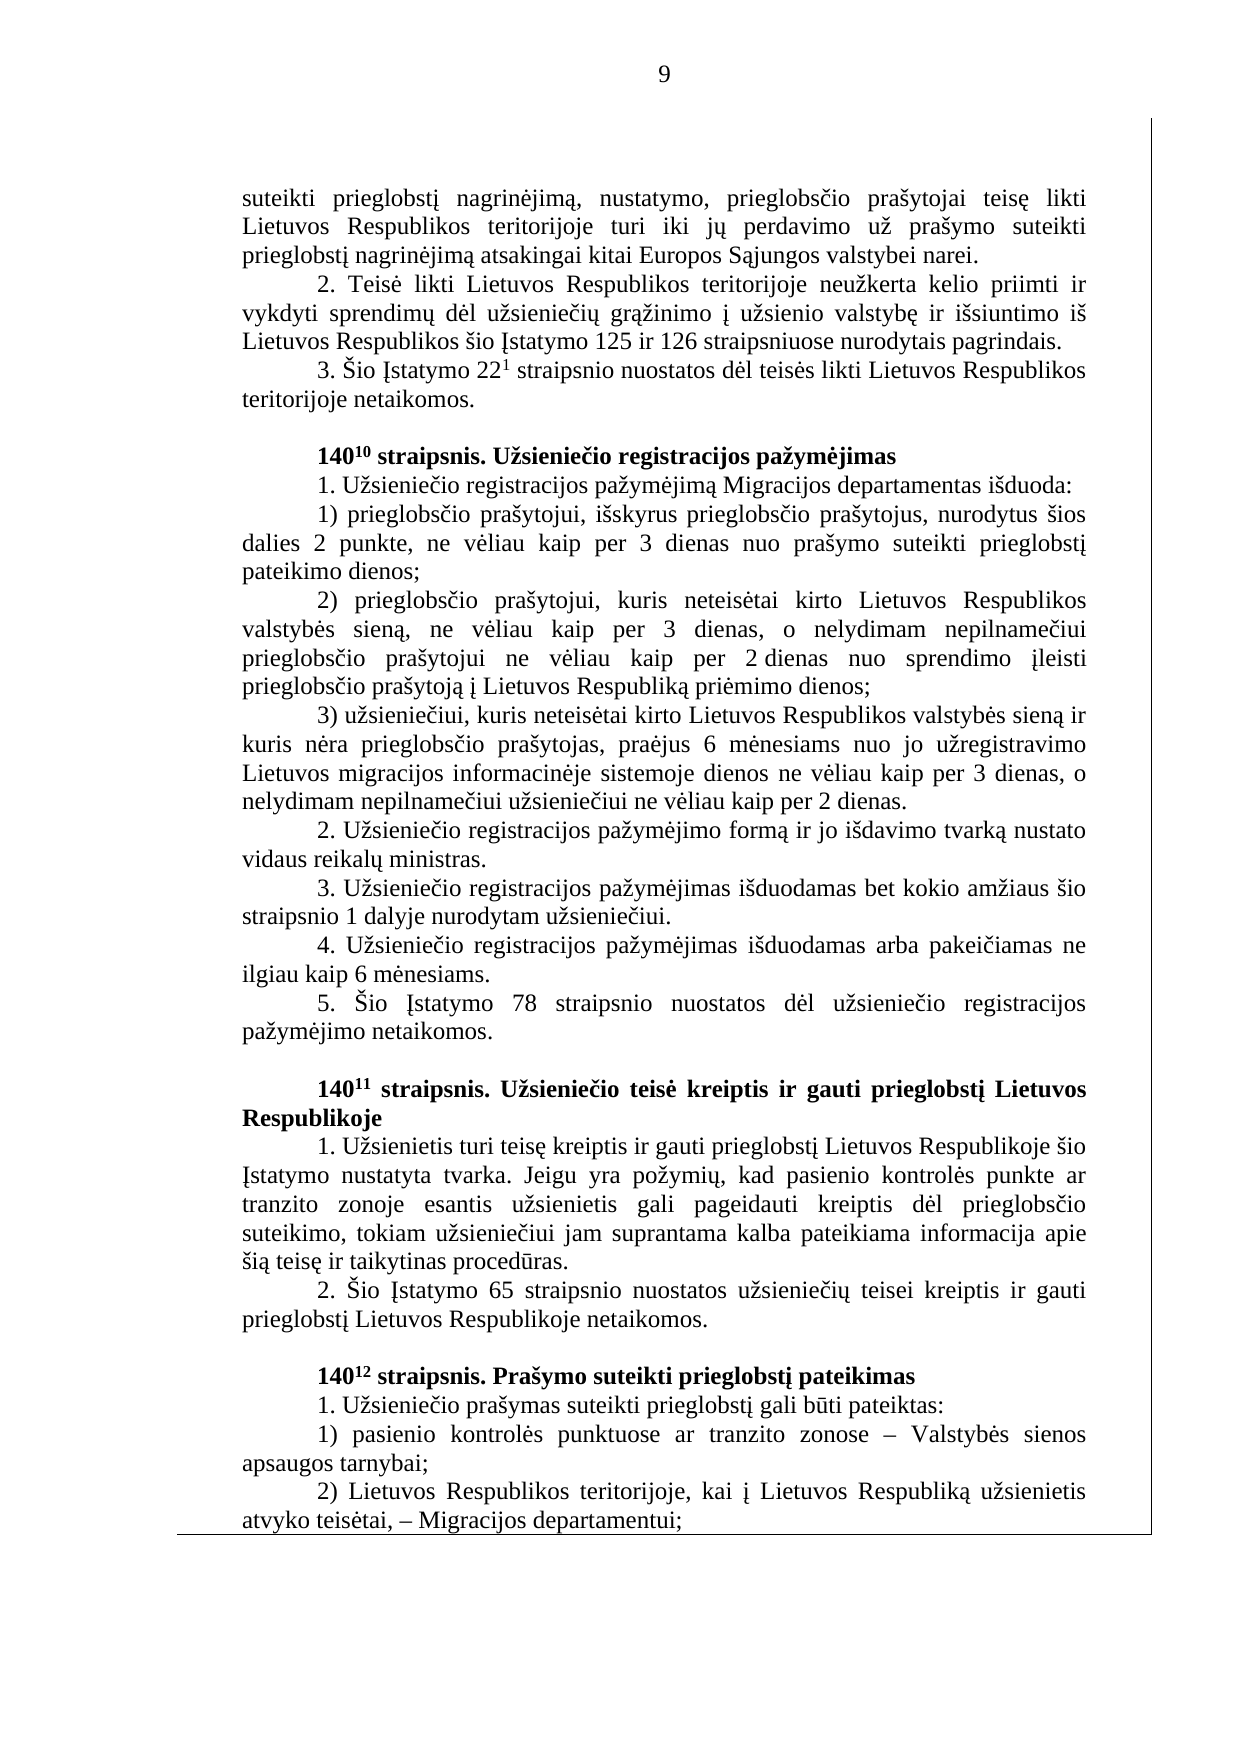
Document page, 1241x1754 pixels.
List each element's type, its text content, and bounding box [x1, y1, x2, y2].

text 2. Užsieniečio registracijos pažymėjimo formą ir jo išdavimo tvarką nustato vidaus reikalų ministras. [177, 815, 1151, 873]
text suteikti prieglobstį nagrinėjimą, nustatymo, prieglobsčio prašytojai teisę likti Lietuvos Respublikos teritorijoje turi iki jų perdavimo už prašymo suteikti prieglobstį nagrinėjimą atsakingai kitai Europos Sąjungos valstybei narei. [177, 118, 1151, 269]
text 1. Užsieniečio prašymas suteikti prieglobstį gali būti pateiktas: [177, 1390, 1151, 1419]
text 3) užsieniečiui, kuris neteisėtai kirto Lietuvos Respublikos valstybės sieną ir kuris nėra prieglobsčio prašytojas, praėjus 6 mėnesiams nuo jo užregistravimo Lietuvos migracijos informacinėje sistemoje dienos ne vėliau kaip per 3 dienas, o nelydimam nepilnamečiui užsieniečiui ne vėliau kaip per 2 dienas. [177, 700, 1151, 815]
text 3. Užsieniečio registracijos pažymėjimas išduodamas bet kokio amžiaus šio straipsnio 1 dalyje nurodytam užsieniečiui. [177, 873, 1151, 930]
text 2. Šio Įstatymo 65 straipsnio nuostatos užsieniečių teisei kreiptis ir gauti prieglobstį Lietuvos Respublikoje netaikomos. [177, 1275, 1151, 1333]
text 1. Užsienietis turi teisę kreiptis ir gauti prieglobstį Lietuvos Respublikoje šio Įstatymo nustatyta tvarka. Jeigu yra požymių, kad pasienio kontrolės punkte ar tranzito zonoje esantis užsienietis gali pageidauti kreiptis dėl prieglobsčio suteikimo, tokiam užsieniečiui jam suprantama kalba pateikiama informacija apie šią teisę ir taikytinas procedūras. [177, 1131, 1151, 1275]
text 14012 straipsnis. Prašymo suteikti prieglobstį pateikimas [177, 1361, 1151, 1390]
text 5. Šio Įstatymo 78 straipsnio nuostatos dėl užsieniečio registracijos pažymėjimo netaikomos. [177, 988, 1151, 1045]
text 2. Teisė likti Lietuvos Respublikos teritorijoje neužkerta kelio priimti ir vykdyti sprendimų dėl užsieniečių grąžinimo į užsienio valstybę ir išsiuntimo iš Lietuvos Respublikos šio Įstatymo 125 ir 126 straipsniuose nurodytais pagrindais. [177, 269, 1151, 355]
text 2) Lietuvos Respublikos teritorijoje, kai į Lietuvos Respubliką užsienietis atvyko teisėtai, – Migracijos departamentui; [177, 1476, 1151, 1534]
text 4. Užsieniečio registracijos pažymėjimas išduodamas arba pakeičiamas ne ilgiau kaip 6 mėnesiams. [177, 930, 1151, 988]
text 14010 straipsnis. Užsieniečio registracijos pažymėjimas [177, 441, 1151, 470]
text 3. Šio Įstatymo 221 straipsnio nuostatos dėl teisės likti Lietuvos Respublikos teritorijoje netaikomos. [177, 355, 1151, 413]
text 1) pasienio kontrolės punktuose ar tranzito zonose – Valstybės sienos apsaugos tarnybai; [177, 1419, 1151, 1476]
text 1. Užsieniečio registracijos pažymėjimą Migracijos departamentas išduoda: [177, 470, 1151, 499]
text 14011 straipsnis. Užsieniečio teisė kreiptis ir gauti prieglobstį Lietuvos Respublikoje [177, 1074, 1151, 1131]
text 1) prieglobsčio prašytojui, išskyrus prieglobsčio prašytojus, nurodytus šios dalies 2 punkte, ne vėliau kaip per 3 dienas nuo prašymo suteikti prieglobstį pateikimo dienos; [177, 499, 1151, 585]
text 2) prieglobsčio prašytojui, kuris neteisėtai kirto Lietuvos Respublikos valstybės sieną, ne vėliau kaip per 3 dienas, o nelydimam nepilnamečiui prieglobsčio prašytojui ne vėliau kaip per 2 dienas nuo sprendimo įleisti prieglobsčio prašytoją į Lietuvos Respubliką priėmimo dienos; [177, 585, 1151, 700]
